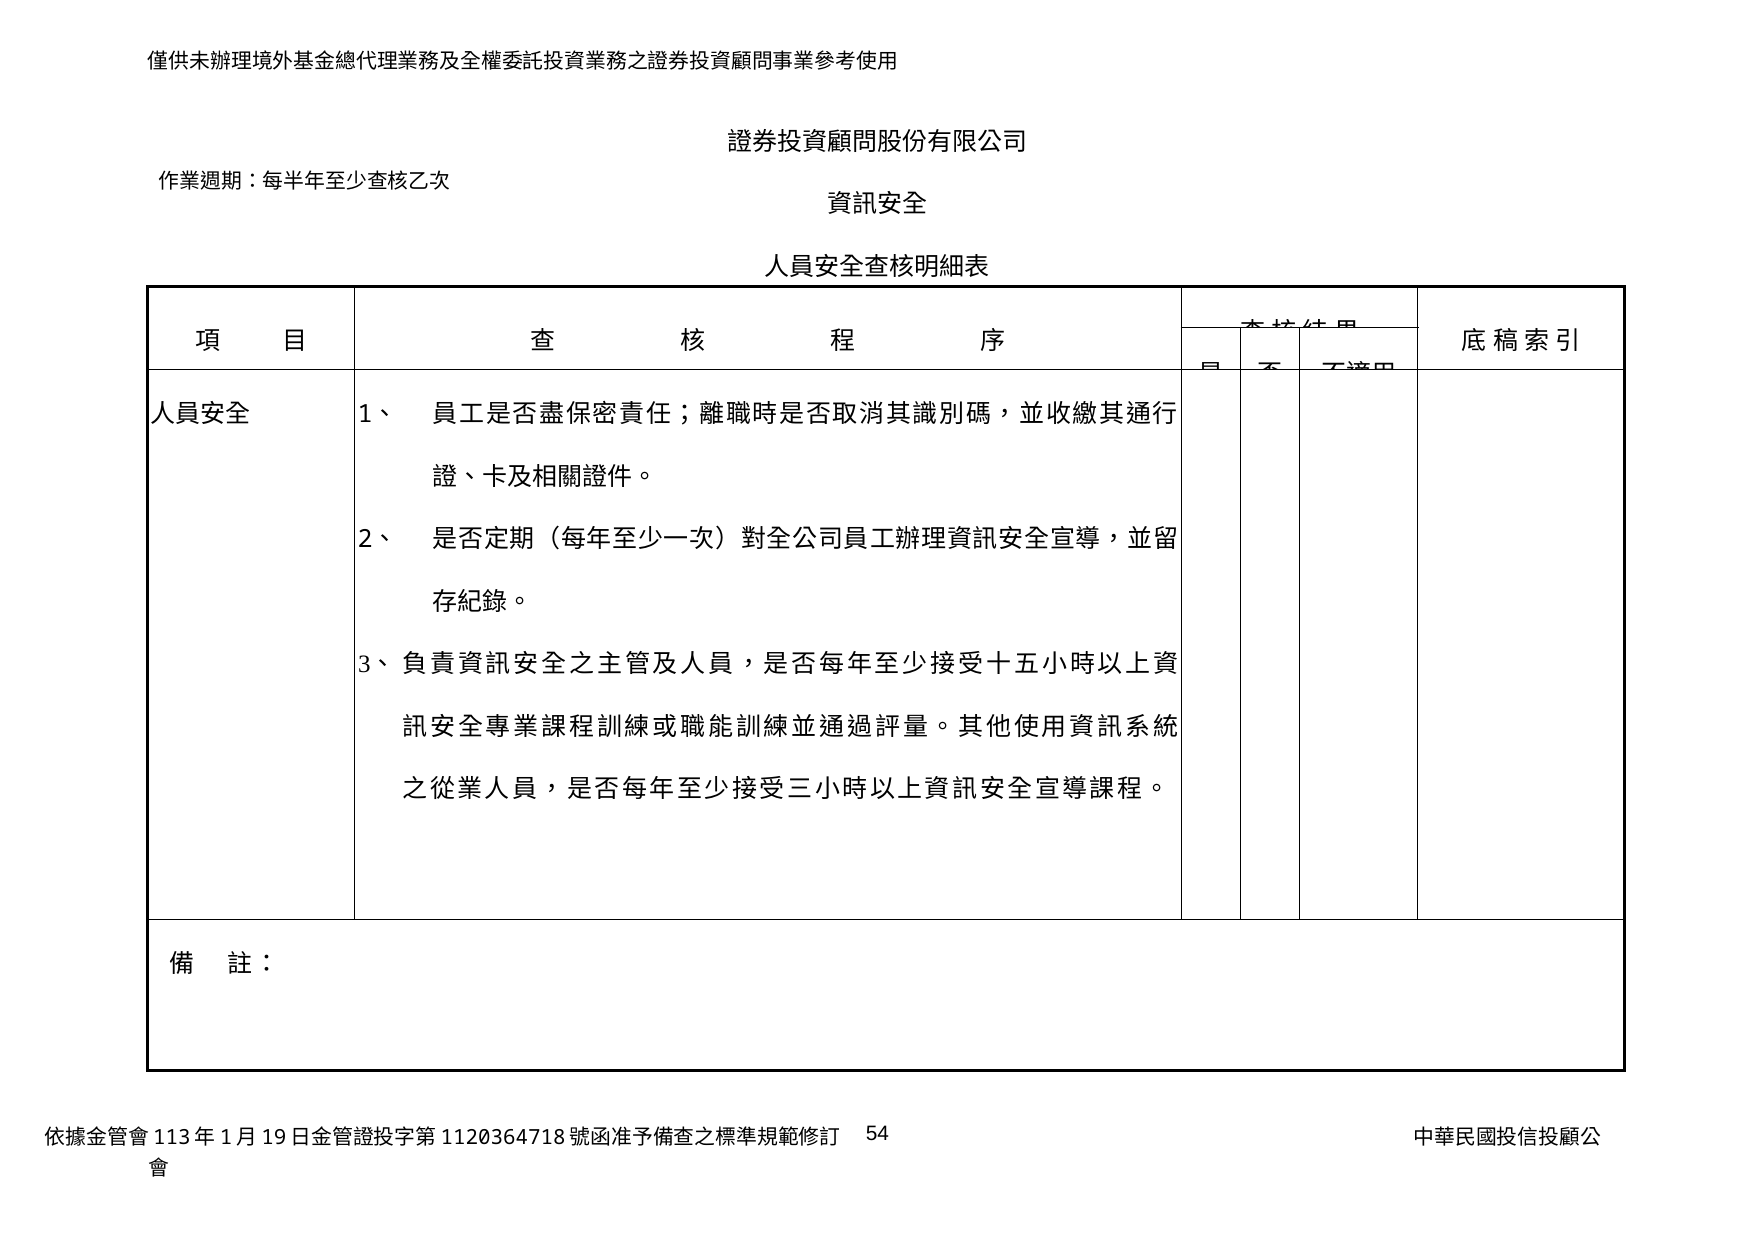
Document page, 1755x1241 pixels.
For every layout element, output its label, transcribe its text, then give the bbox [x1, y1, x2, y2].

table_cell 人員安全 [149, 370, 354, 919]
table_cell [1300, 370, 1417, 919]
table_header 查核結果 [1182, 288, 1417, 327]
table_header 底稿索引 [1418, 288, 1623, 368]
table_cell [1182, 370, 1240, 919]
text 證券投資顧問股份有限公司 [148, 98, 1606, 160]
table_cell 否 [1241, 328, 1299, 368]
table_header 項 目 [149, 288, 354, 368]
table_cell 不適用 [1300, 328, 1417, 368]
table_cell [1418, 370, 1623, 919]
text 資訊安全 [561, 160, 1606, 223]
text 資訊安全 [161, 167, 553, 215]
table_cell [1241, 370, 1299, 919]
table_cell 員工是否盡保密責任；離職時是否取消其識別碼，並收繳其通行證、卡及相關證件。 是否定期（每年至少一次）對全公司員工辦理資訊安全宣導，並留存紀錄。 負責資訊安全之主管及人員，是否每年至少接受十五小時以上資訊安全專業課程訓練或職能訓練並通過評量。其他使用資訊系統之從業人員，是否每年至少接受三小時以上資訊安全宣導課程。 [355, 370, 1181, 919]
table_cell 備 註： [149, 920, 1623, 1069]
table_header 查 核 程 序 [355, 288, 1181, 368]
text 資訊安全 [148, 160, 153, 223]
table_cell 是 [1182, 328, 1240, 368]
text 人員安全查核明細表 [148, 223, 1606, 285]
